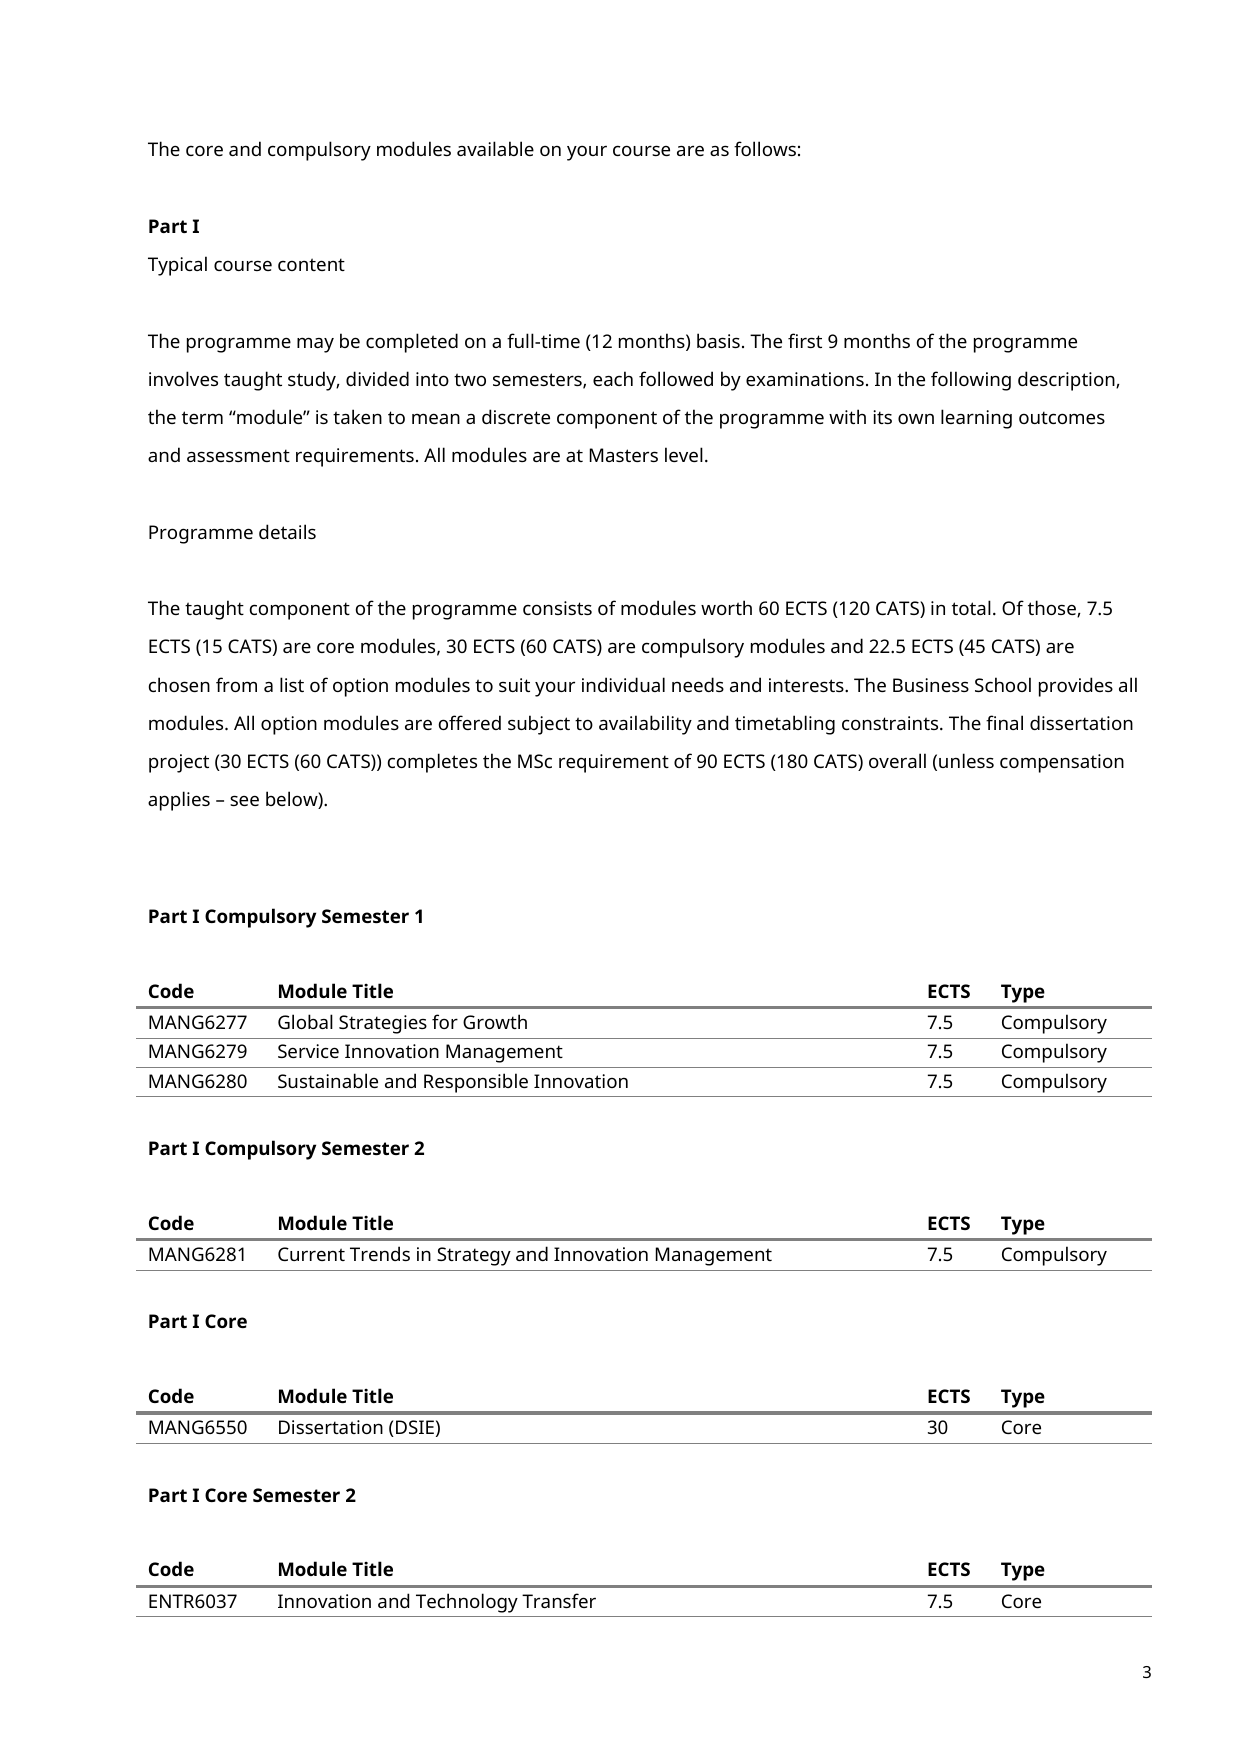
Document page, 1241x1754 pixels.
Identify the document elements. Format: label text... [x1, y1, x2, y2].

table_cell Module Title [266, 978, 916, 1006]
table_cell Code [136, 1210, 266, 1238]
table_cell Compulsory [989, 1241, 1152, 1269]
table_cell 7.5 [916, 1009, 989, 1038]
table_cell 7.5 [916, 1068, 989, 1096]
table_cell Current Trends in Strategy and Innovation Management [266, 1241, 916, 1269]
table_cell Compulsory [989, 1039, 1152, 1067]
table_cell Code [136, 978, 266, 1006]
table_cell Code [136, 1557, 266, 1585]
table_cell Code [136, 1383, 266, 1411]
table_cell Part I Core [136, 1271, 1152, 1383]
table_cell Innovation and Technology Transfer [266, 1588, 916, 1616]
table_cell MANG6550 [136, 1415, 266, 1443]
table_cell Type [989, 978, 1152, 1006]
table_cell Core [989, 1588, 1152, 1616]
table_cell Part I Compulsory Semester 2 [136, 1097, 1152, 1210]
table_cell Compulsory [989, 1009, 1152, 1038]
table_cell Type [989, 1557, 1152, 1585]
table_cell MANG6277 [136, 1009, 266, 1038]
table_cell MANG6279 [136, 1039, 266, 1067]
table_cell Part I Compulsory Semester 1 [136, 865, 1152, 978]
table_cell ENTR6037 [136, 1588, 266, 1616]
table_cell 7.5 [916, 1039, 989, 1067]
table_cell Core [989, 1415, 1152, 1443]
table_cell Type [989, 1383, 1152, 1411]
table_cell Sustainable and Responsible Innovation [266, 1068, 916, 1096]
table_cell Type [989, 1210, 1152, 1238]
table_cell ECTS [916, 978, 989, 1006]
table_cell MANG6280 [136, 1068, 266, 1096]
table_cell Module Title [266, 1210, 916, 1238]
table_cell 7.5 [916, 1241, 989, 1269]
table_cell Compulsory [989, 1068, 1152, 1096]
table_cell ECTS [916, 1383, 989, 1411]
table_cell Global Strategies for Growth [266, 1009, 916, 1038]
table_cell Module Title [266, 1557, 916, 1585]
table_cell Module Title [266, 1383, 916, 1411]
table_cell 7.5 [916, 1588, 989, 1616]
table_cell ECTS [916, 1210, 989, 1238]
table_cell ECTS [916, 1557, 989, 1585]
table_cell 30 [916, 1415, 989, 1443]
table_cell MANG6281 [136, 1241, 266, 1269]
table_header Part I Typical course content The programme may be completed on a full-time (12 months) basis. The first 9 months of the programme involves taught study, divided into two semesters, each followed by examinations. In the following description, the term “module” is taken to mean a discrete component of the programme with its own learning outcomes and assessment requirements. All modules are at Masters level. Programme details The taught component of the programme consists of modules worth 60 ECTS (120 CATS) in total. Of those, 7.5 ECTS (15 CATS) are core modules, 30 ECTS (60 CATS) are compulsory modules and 22.5 ECTS (45 CATS) are chosen from a list of option modules to suit your individual needs and interests. The Business School provides all modules. All option modules are offered subject to availability and timetabling constraints. The final dissertation project (30 ECTS (60 CATS)) completes the MSc requirement of 90 ECTS (180 CATS) overall (unless compensation applies – see below). [136, 175, 1152, 865]
table_cell Dissertation (DSIE) [266, 1415, 916, 1443]
table_cell Part I Core Semester 2 [136, 1444, 1152, 1557]
text The core and compulsory modules available on your course are as follows: [148, 137, 1152, 162]
table_cell Service Innovation Management [266, 1039, 916, 1067]
